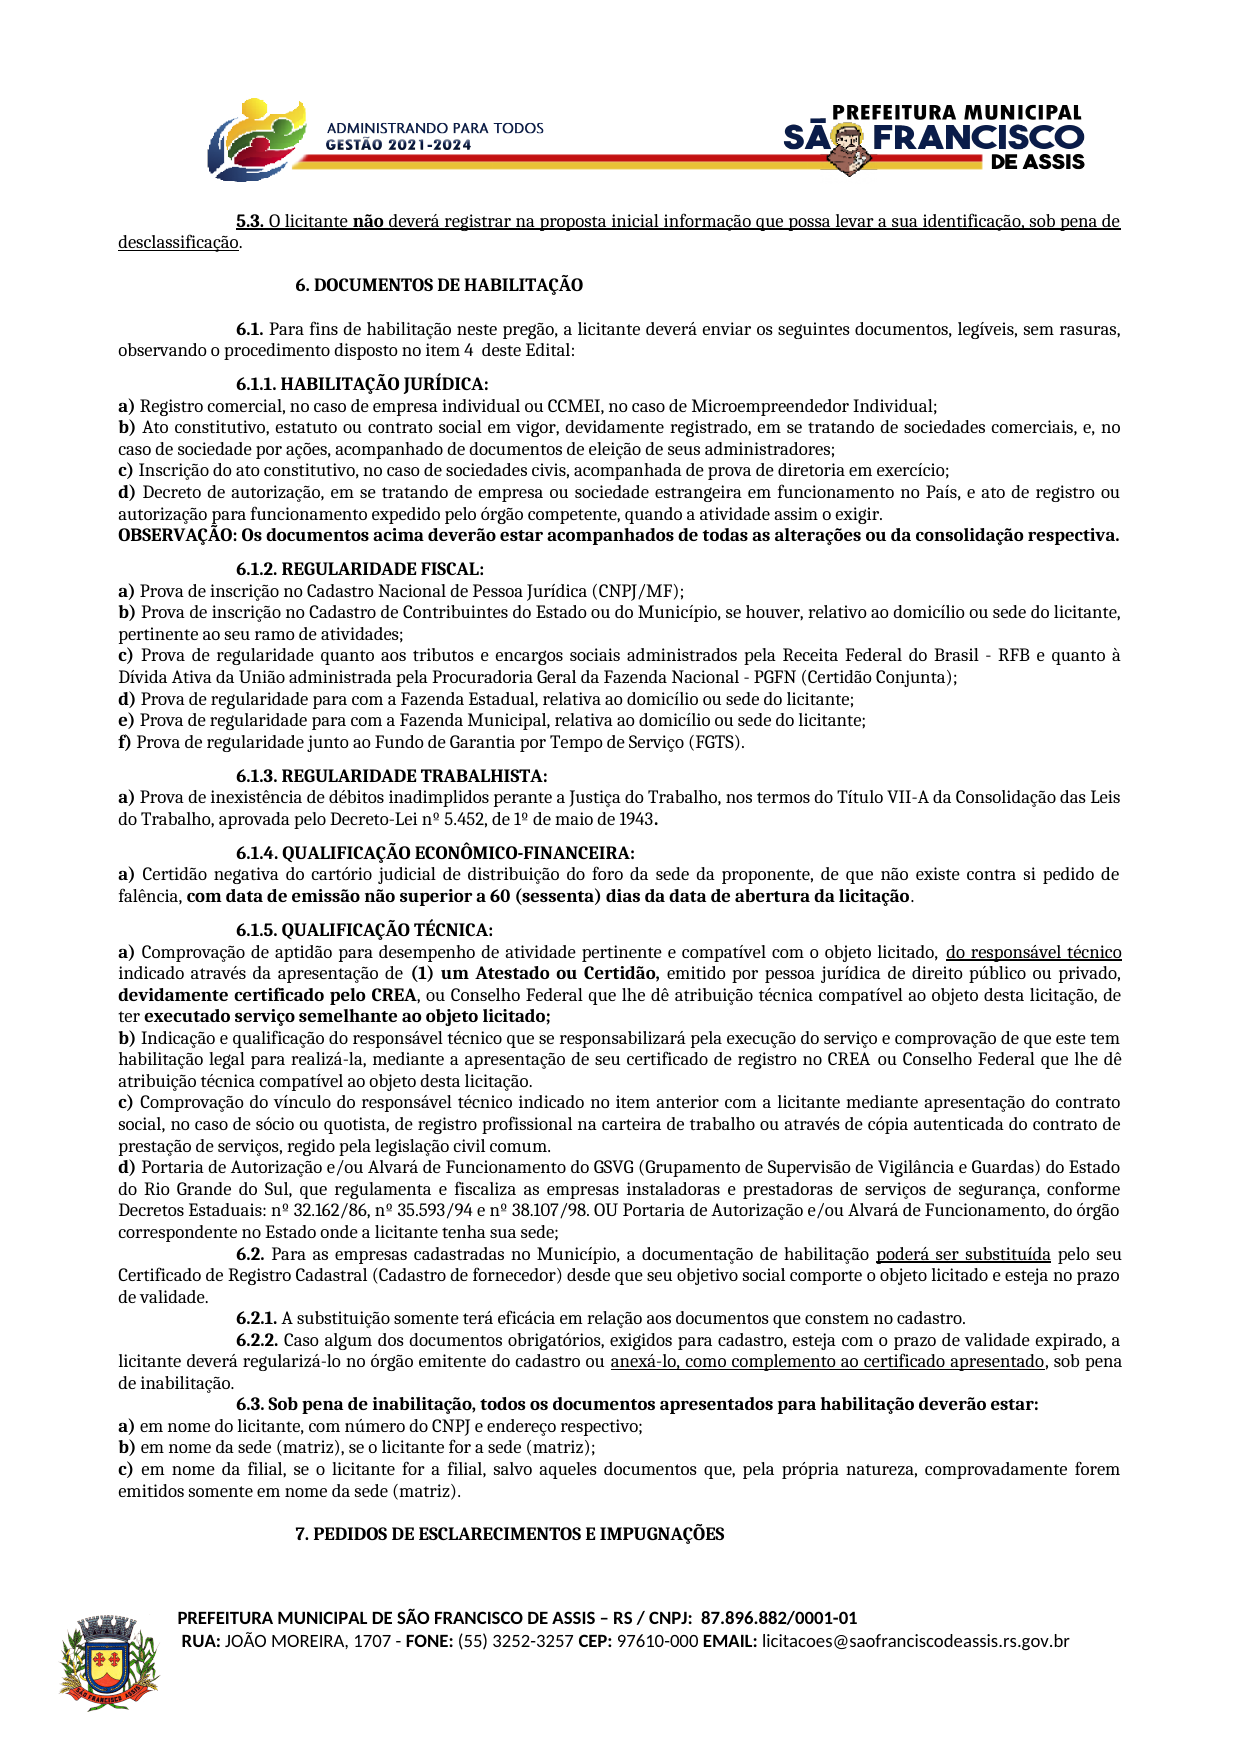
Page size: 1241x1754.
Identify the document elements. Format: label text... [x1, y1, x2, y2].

text 6.1.5. QUALIFICAÇÃO TÉCNICA: [118, 919, 1181, 941]
text 6.2. Para as empresas cadastradas no Município, a documentação de habilitação poderá ser substituída pelo seu Certificado de Registro Cadastral (Cadastro de fornecedor) desde que seu objetivo social comporte o objeto licitado e esteja no prazo de validade. [118, 1243, 1122, 1308]
text d) Portaria de Autorização e/ou Alvará de Funcionamento do GSVG (Grupamento de Supervisão de Vigilância e Guardas) do Estado do Rio Grande do Sul, que regulamenta e fiscaliza as empresas instaladoras e prestadoras de serviços de segurança, conforme Decretos Estaduais: nº 32.162/86, nº 35.593/94 e nº 38.107/98. OU Portaria de Autorização e/ou Alvará de Funcionamento, do órgão correspondente no Estado onde a licitante tenha sua sede; [118, 1157, 1122, 1243]
text c) Prova de regularidade quanto aos tributos e encargos sociais administrados pela Receita Federal do Brasil - RFB e quanto à Dívida Ativa da União administrada pela Procuradoria Geral da Fazenda Nacional - PGFN (Certidão Conjunta); [118, 645, 1122, 688]
text a) Registro comercial, no caso de empresa individual ou CCMEI, no caso de Microempreendedor Individual; [118, 395, 1122, 417]
text a) Prova de inscrição no Cadastro Nacional de Pessoa Jurídica (CNPJ/MF); [118, 580, 1122, 602]
text 5.3. O licitante não deverá registrar na proposta inicial informação que possa levar a sua identificação, sob pena de desclassificação. [118, 210, 1122, 253]
text 6.2.1. A substituição somente terá eficácia em relação aos documentos que constem no cadastro. [118, 1308, 1122, 1329]
text d) Decreto de autorização, em se tratando de empresa ou sociedade estrangeira em funcionamento no País, e ato de registro ou autorização para funcionamento expedido pelo órgão competente, quando a atividade assim o exigir. [118, 481, 1122, 524]
text b) Prova de inscrição no Cadastro de Contribuintes do Estado ou do Município, se houver, relativo ao domicílio ou sede do licitante, pertinente ao seu ramo de atividades; [118, 602, 1122, 645]
text b) em nome da sede (matriz), se o licitante for a sede (matriz); [118, 1437, 1122, 1459]
text e) Prova de regularidade para com a Fazenda Municipal, relativa ao domicílio ou sede do licitante; [118, 709, 1122, 731]
text c) Inscrição do ato constitutivo, no caso de sociedades civis, acompanhada de prova de diretoria em exercício; [118, 460, 1122, 481]
text 6.1.2. REGULARIDADE FISCAL: [118, 559, 1122, 580]
text 6.1.3. REGULARIDADE TRABALHISTA: [118, 765, 1122, 787]
text a) Comprovação de aptidão para desempenho de atividade pertinente e compatível com o objeto licitado, do responsável técnico indicado através da apresentação de (1) um Atestado ou Certidão, emitido por pessoa jurídica de direito público ou privado, devidamente certificado pelo CREA, ou Conselho Federal que lhe dê atribuição técnica compatível ao objeto desta licitação, de ter executado serviço semelhante ao objeto licitado; [118, 941, 1122, 1027]
text OBSERVAÇÃO: Os documentos acima deverão estar acompanhados de todas as alterações ou da consolidação respectiva. [118, 524, 1122, 546]
text f) Prova de regularidade junto ao Fundo de Garantia por Tempo de Serviço (FGTS). [118, 731, 1122, 753]
text 6.2.2. Caso algum dos documentos obrigatórios, exigidos para cadastro, esteja com o prazo de validade expirado, a licitante deverá regularizá-lo no órgão emitente do cadastro ou anexá-lo, como complemento ao certificado apresentado, sob pena de inabilitação. [118, 1329, 1122, 1394]
text b) Ato constitutivo, estatuto ou contrato social em vigor, devidamente registrado, em se tratando de sociedades comerciais, e, no caso de sociedade por ações, acompanhado de documentos de eleição de seus administradores; [118, 417, 1122, 460]
text 7. PEDIDOS DE ESCLARECIMENTOS E IMPUGNAÇÕES [118, 1523, 1181, 1545]
text a) Prova de inexistência de débitos inadimplidos perante a Justiça do Trabalho, nos termos do Título VII-A da Consolidação das Leis do Trabalho, aprovada pelo Decreto-Lei nº 5.452, de 1º de maio de 1943. [118, 787, 1122, 830]
text a) Certidão negativa do cartório judicial de distribuição do foro da sede da proponente, de que não existe contra si pedido de falência, com data de emissão não superior a 60 (sessenta) dias da data de abertura da licitação. [118, 864, 1122, 907]
text a) em nome do licitante, com número do CNPJ e endereço respectivo; [118, 1416, 1122, 1437]
text b) Indicação e qualificação do responsável técnico que se responsabilizará pela execução do serviço e comprovação de que este tem habilitação legal para realizá-la, mediante a apresentação de seu certificado de registro no CREA ou Conselho Federal que lhe dê atribuição técnica compatível ao objeto desta licitação. [118, 1027, 1122, 1092]
text c) Comprovação do vínculo do responsável técnico indicado no item anterior com a licitante mediante apresentação do contrato social, no caso de sócio ou quotista, de registro profissional na carteira de trabalho ou através de cópia autenticada do contrato de prestação de serviços, regido pela legislação civil comum. [118, 1092, 1122, 1157]
text 6.1.1. HABILITAÇÃO JURÍDICA: [118, 374, 1122, 395]
text c) em nome da filial, se o licitante for a filial, salvo aqueles documentos que, pela própria natureza, comprovadamente forem emitidos somente em nome da sede (matriz). [118, 1459, 1122, 1502]
text 6.1.4. QUALIFICAÇÃO ECONÔMICO-FINANCEIRA: [118, 842, 1122, 864]
text 6.3. Sob pena de inabilitação, todos os documentos apresentados para habilitação deverão estar: [118, 1394, 1122, 1416]
text 6.1. Para fins de habilitação neste pregão, a licitante deverá enviar os seguintes documentos, legíveis, sem rasuras, observando o procedimento disposto no item 4 deste Edital: [118, 318, 1122, 361]
text 6. DOCUMENTOS DE HABILITAÇÃO [118, 275, 1122, 296]
text d) Prova de regularidade para com a Fazenda Estadual, relativa ao domicílio ou sede do licitante; [118, 688, 1122, 709]
